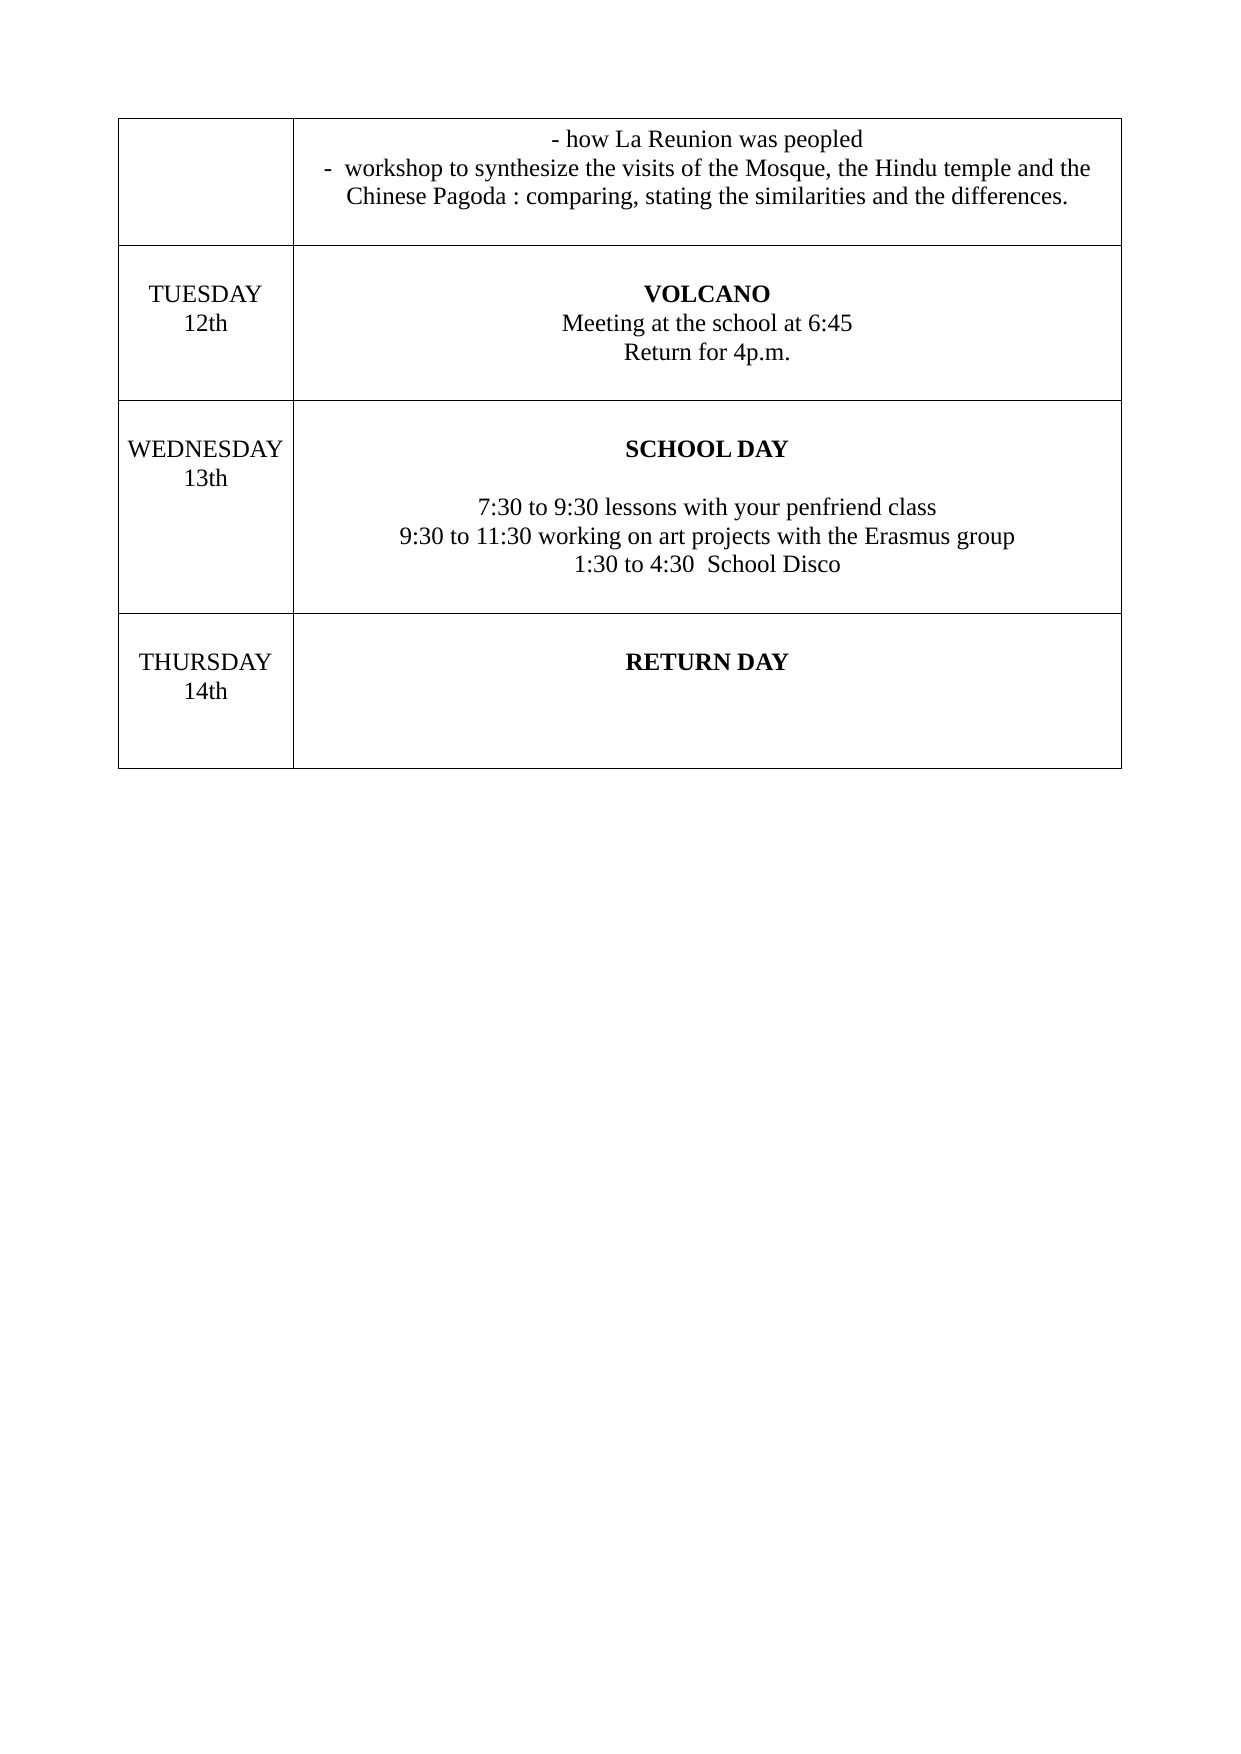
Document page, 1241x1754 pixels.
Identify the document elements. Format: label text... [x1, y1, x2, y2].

table_cell TUESDAY 12th [119, 246, 293, 400]
table_cell SCHOOL DAY 7:30 to 9:30 lessons with your penfriend class 9:30 to 11:30 working on art projects with the Erasmus group 1:30 to 4:30 School Disco [294, 401, 1121, 613]
table_cell RETURN DAY [294, 614, 1121, 768]
table_cell [119, 119, 293, 245]
table_cell WEDNESDAY 13th [119, 401, 293, 613]
table_cell THURSDAY 14th [119, 614, 293, 768]
table_cell - how La Reunion was peopled - workshop to synthesize the visits of the Mosque, the Hindu temple and the Chinese Pagoda : comparing, stating the similarities and the differences. [294, 119, 1121, 245]
table_cell VOLCANO Meeting at the school at 6:45 Return for 4p.m. [294, 246, 1121, 400]
